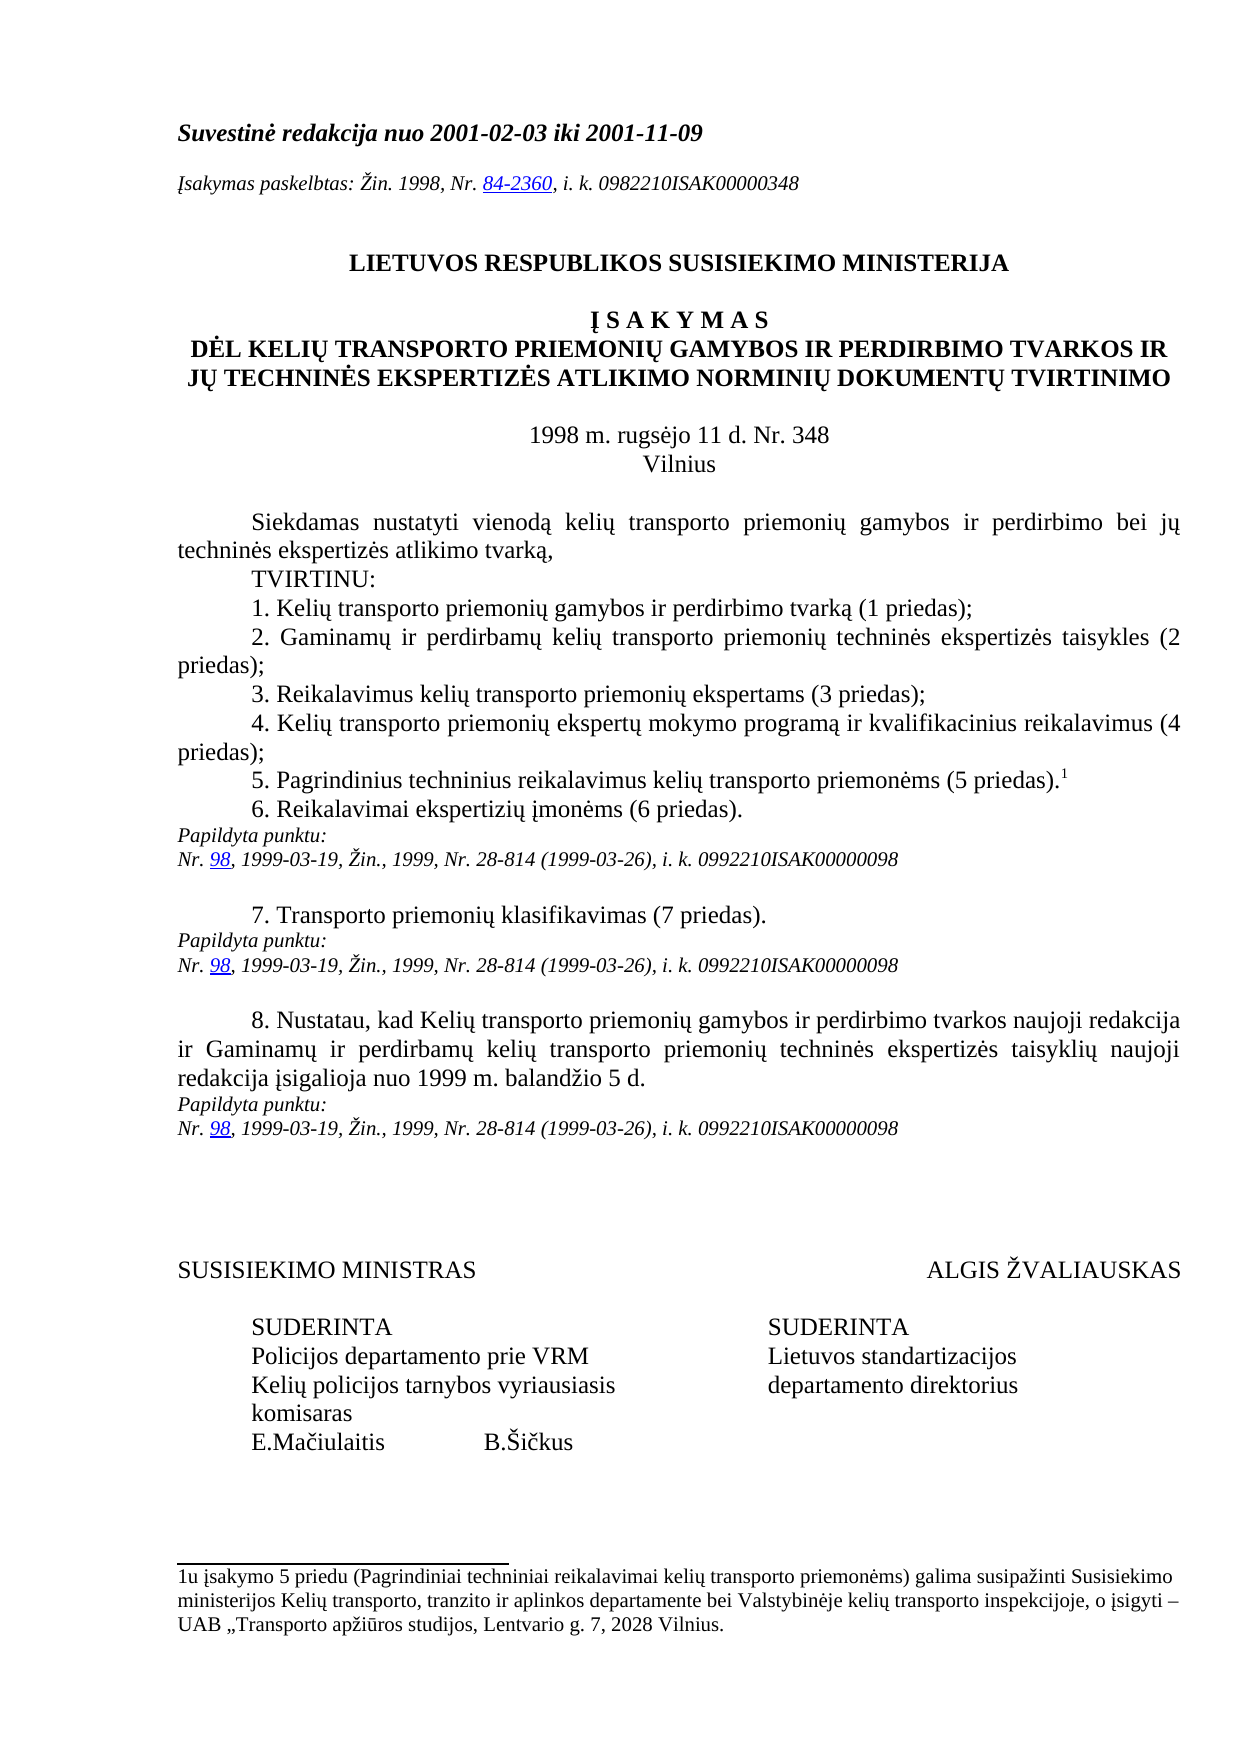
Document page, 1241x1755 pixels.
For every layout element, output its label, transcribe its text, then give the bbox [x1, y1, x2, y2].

text 2. Gaminamų ir perdirbamų kelių transporto priemonių techninės ekspertizės taisykles (2 priedas); [177, 622, 1181, 679]
text Nr. 98, 1999-03-19, Žin., 1999, Nr. 28-814 (1999-03-26), i. k. 0992210ISAK00000098 [177, 952, 1181, 977]
text 4. Kelių transporto priemonių ekspertų mokymo programą ir kvalifikacinius reikalavimus (4 priedas); [177, 708, 1181, 765]
text 8. Nustatau, kad Kelių transporto priemonių gamybos ir perdirbimo tvarkos naujoji redakcija ir Gaminamų ir perdirbamų kelių transporto priemonių techninės ekspertizės taisyklių naujoji redakcija įsigalioja nuo 1999 m. balandžio 5 d. [177, 1005, 1181, 1092]
text 1998 m. rugsėjo 11 d. Nr. 348 [177, 420, 1181, 449]
text u įsakymo 5 priedu (Pagrindiniai techniniai reikalavimai kelių transporto priemonėms) galima susipažinti Susisiekimo ministerijos Kelių transporto, tranzito ir aplinkos departamente bei Valstybinėje kelių transporto inspekcijoje, o įsigyti – UAB „Transporto apžiūros studijos, Lentvario g. 7, 2028 Vilnius. [177, 1564, 1181, 1636]
text 1. Kelių transporto priemonių gamybos ir perdirbimo tvarką (1 priedas); [177, 593, 1181, 622]
text 3. Reikalavimus kelių transporto priemonių ekspertams (3 priedas); [177, 679, 1181, 708]
text Nr. 98, 1999-03-19, Žin., 1999, Nr. 28-814 (1999-03-26), i. k. 0992210ISAK00000098 [177, 847, 1181, 871]
text Suderinta Suderinta [177, 1312, 1181, 1341]
text Kelių policijos tarnybos vyriausiasis departamento direktorius [177, 1370, 1181, 1398]
text Papildyta punktu: [177, 1092, 1181, 1116]
text Siekdamas nustatyti vienodą kelių transporto priemonių gamybos ir perdirbimo bei jų techninės ekspertizės atlikimo tvarką, [177, 507, 1181, 564]
text DĖL KELIŲ TRANSPORTO PRIEMONIŲ GAMYBOS IR PERDIRBIMO TVARKOS IR JŲ TECHNINĖS EKSPERTIZĖS ATLIKIMO NORMINIŲ DOKUMENTŲ TVIRTINIMO [177, 334, 1181, 392]
text 7. Transporto priemonių klasifikavimas (7 priedas). [177, 900, 1181, 928]
text 5. Pagrindinius techninius reikalavimus kelių transporto priemonėms (5 priedas). [177, 765, 1181, 794]
text komisaras [177, 1398, 1181, 1427]
text Papildyta punktu: [177, 928, 1181, 952]
text SUSISIEKIMO MINISTRAS ALGIS ŽVALIAUSKAS [177, 1255, 1181, 1283]
text Įsakymas paskelbtas: Žin. 1998, Nr. 84-2360, i. k. 0982210ISAK00000348 [177, 171, 1181, 195]
text E.Mačiulaitis B.Šičkus [177, 1427, 1181, 1456]
text Policijos departamento prie VRM Lietuvos standartizacijos [177, 1341, 1181, 1370]
text Suvestinė redakcija nuo 2001-02-03 iki 2001-11-09 [177, 118, 1181, 147]
text Vilnius [177, 449, 1181, 478]
text Į S A K Y M A S [177, 305, 1181, 334]
text TVIRTINU: [177, 564, 1181, 593]
text 6. Reikalavimai ekspertizių įmonėms (6 priedas). [177, 794, 1181, 823]
text Papildyta punktu: [177, 823, 1181, 847]
text Nr. 98, 1999-03-19, Žin., 1999, Nr. 28-814 (1999-03-26), i. k. 0992210ISAK00000098 [177, 1116, 1181, 1140]
text LIETUVOS RESPUBLIKOS SUSISIEKIMO MINISTERIJA [177, 248, 1181, 277]
